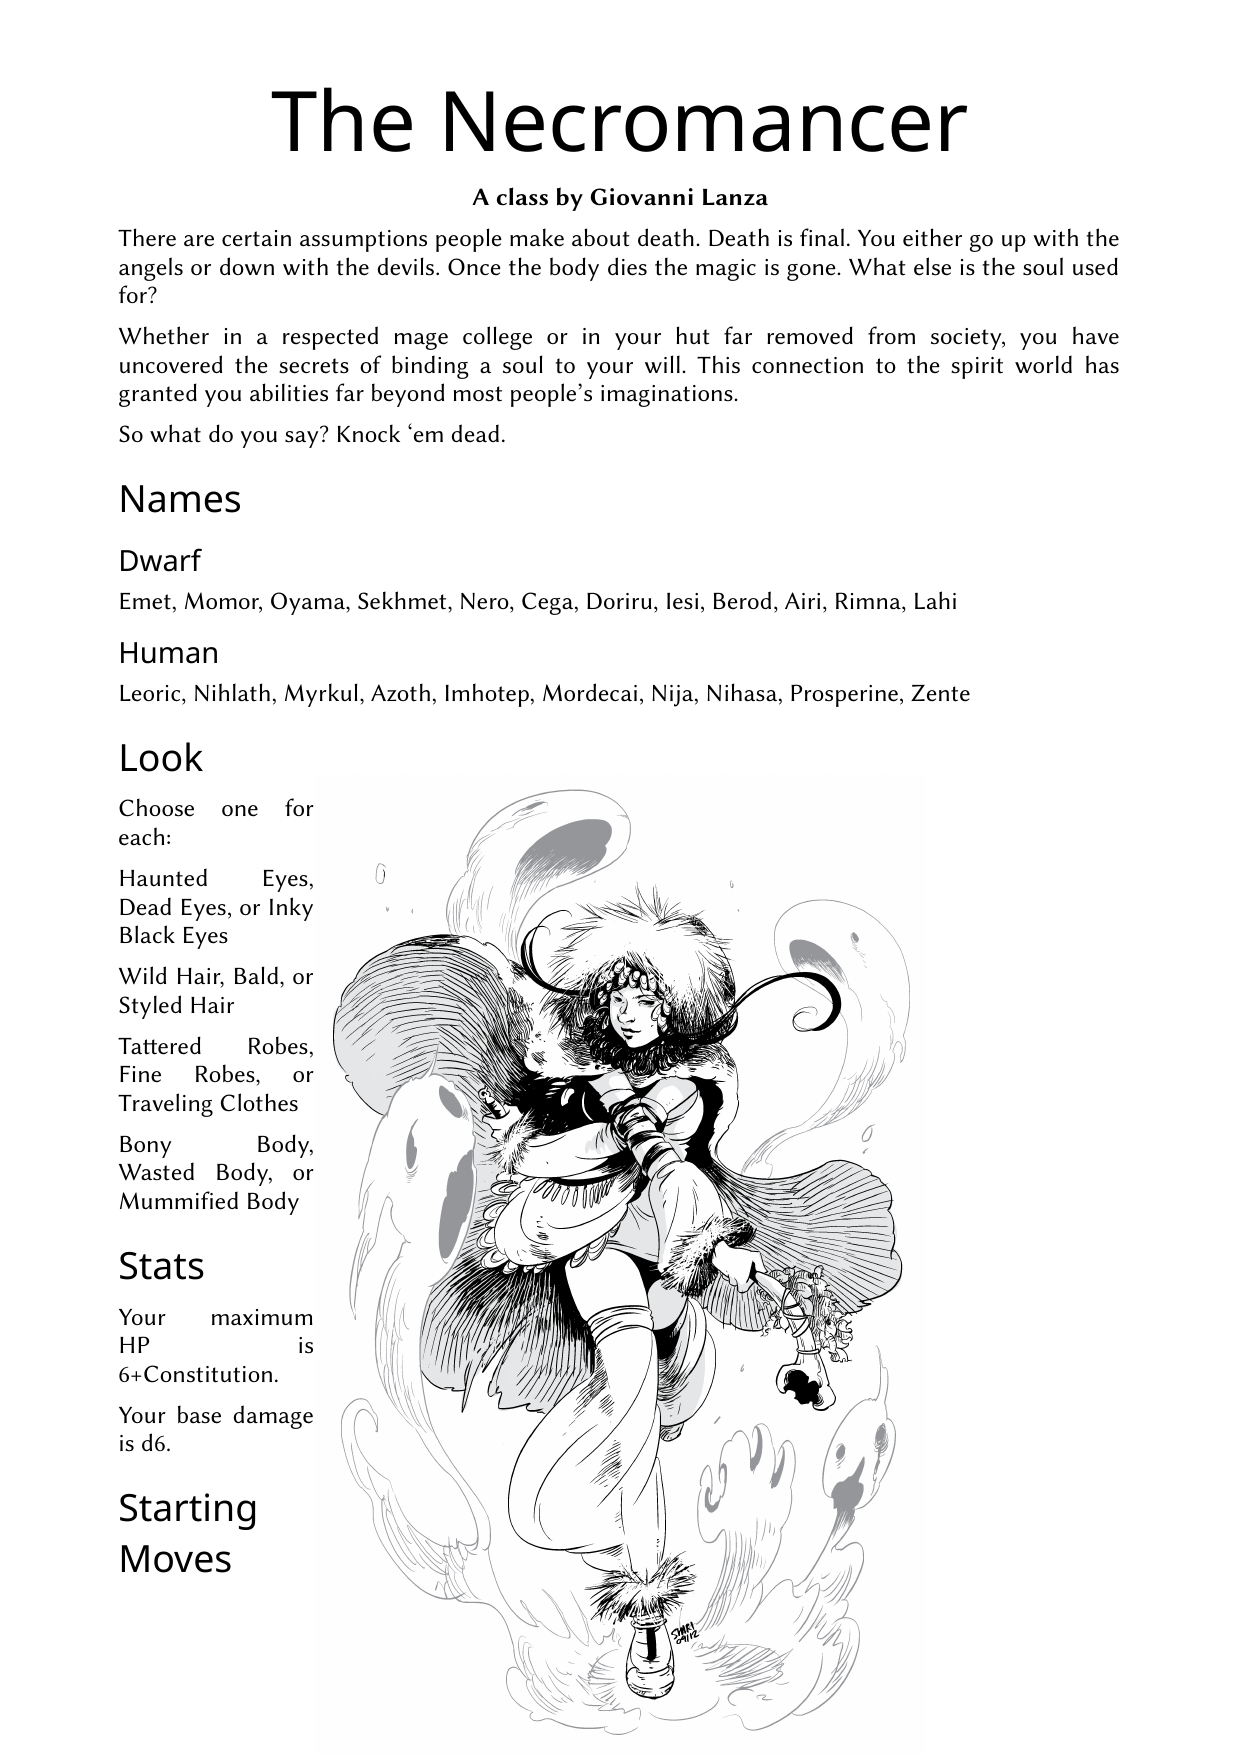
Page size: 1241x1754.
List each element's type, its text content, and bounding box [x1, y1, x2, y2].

text A class by Giovanni Lanza [118, 183, 1122, 212]
text [927, 962, 1122, 1019]
text Emet, Momor, Oyama, Sekhmet, Nero, Cega, Doriru, Iesi, Berod, Airi, Rimna, Lahi [118, 587, 1122, 616]
text [927, 1032, 1122, 1117]
text Whether in a respected mage college or in your hut far removed from society, you have uncovered the secrets of binding a soul to your will. This connection to the spirit world has granted you abilities far beyond most people’s imaginations. [118, 322, 1122, 408]
text There are certain assumptions people make about death. Death is final. You either go up with the angels or down with the devils. Once the body dies the magic is gone. What else is the soul used for? [118, 224, 1122, 310]
text [927, 1130, 1122, 1216]
text [927, 864, 1122, 950]
text [927, 1401, 1122, 1458]
subtitle Starting Moves [118, 1481, 314, 1583]
subtitle Human [118, 632, 1122, 672]
picture [314, 774, 927, 1754]
text Choose one for each: [118, 794, 314, 852]
text Wild Hair, Bald, or Styled Hair [118, 962, 314, 1019]
text Haunted Eyes, Dead Eyes, or Inky Black Eyes [118, 864, 314, 950]
text Tattered Robes, Fine Robes, or Traveling Clothes [118, 1032, 314, 1117]
subtitle [927, 1239, 1122, 1290]
subtitle [927, 1481, 1122, 1583]
subtitle Names [118, 473, 1122, 524]
text [927, 794, 1122, 852]
text Leoric, Nihlath, Myrkul, Azoth, Imhotep, Mordecai, Nija, Nihasa, Prosperine, Zente [118, 679, 1122, 707]
subtitle The Necromancer [118, 63, 1122, 176]
subtitle Dwarf [118, 540, 1122, 580]
text Your base damage is d6. [118, 1401, 314, 1458]
text Bony Body, Wasted Body, or Mummified Body [118, 1130, 314, 1216]
subtitle Look [118, 731, 1122, 782]
text [927, 1303, 1122, 1388]
text So what do you say? Knock ‘em dead. [118, 420, 1122, 449]
text Your maximum HP is 6+Constitution. [118, 1303, 314, 1388]
subtitle Stats [118, 1239, 314, 1290]
